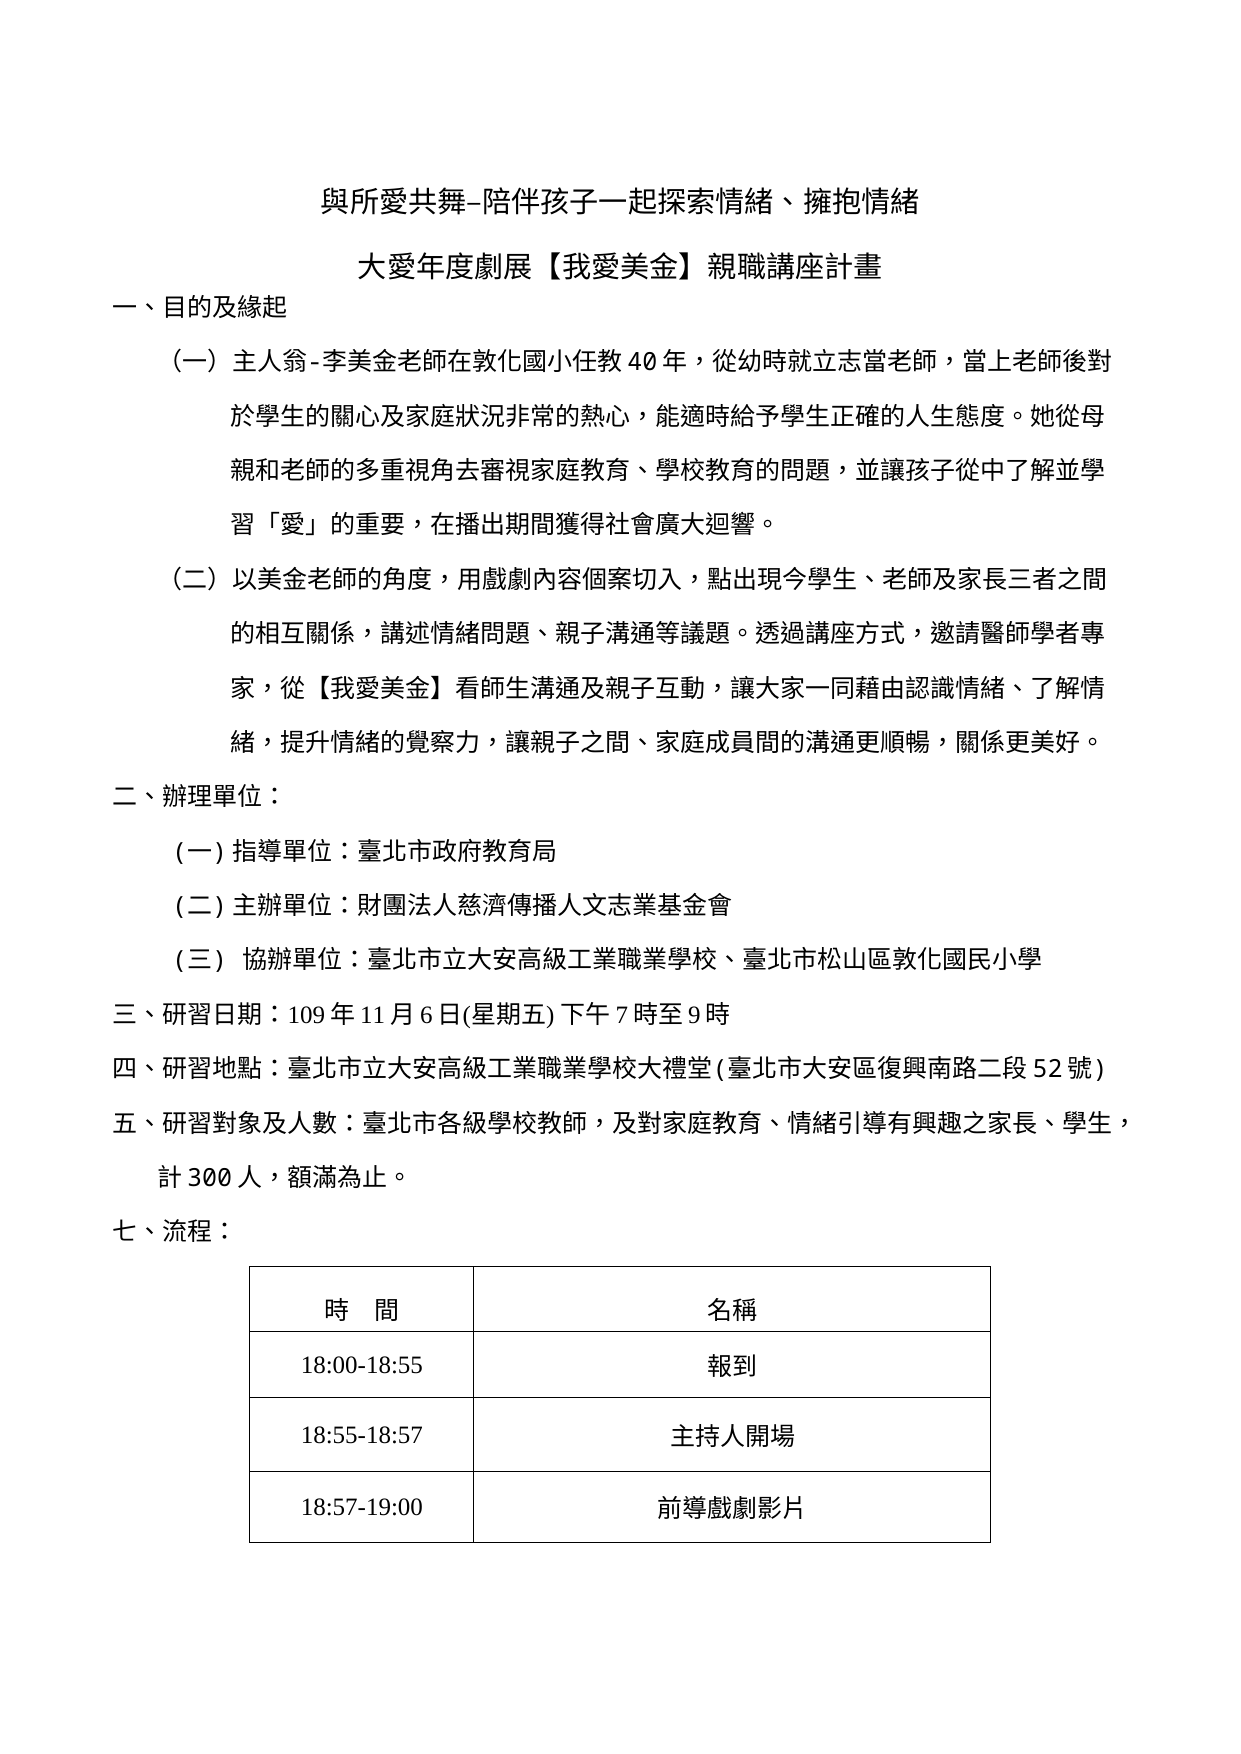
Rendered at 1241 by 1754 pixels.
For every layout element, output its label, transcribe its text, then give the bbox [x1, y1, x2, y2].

text (二) 主辦單位：財團法人慈濟傳播人文志業基金會 [112, 886, 1128, 922]
text 四、研習地點：臺北市立大安高級工業職業學校大禮堂(臺北市大安區復興南路二段52號) [112, 1049, 1128, 1085]
table_cell 18:57-19:00 [250, 1472, 473, 1542]
text (一) 指導單位：臺北市政府教育局 [112, 831, 1128, 867]
text 與所愛共舞–陪伴孩子一起探索情緒、擁抱情緒 [112, 158, 1128, 221]
text （二）以美金老師的角度，用戲劇內容個案切入，點出現今學生、老師及家長三者之間的相互關係，講述情緒問題、親子溝通等議題。透過講座方式，邀請醫師學者專家，從【我愛美金】看師生溝通及親子互動，讓大家一同藉由認識情緒、了解情緒，提升情緒的覺察力，讓親子之間、家庭成員間的溝通更順暢，關係更美好。 [157, 559, 1128, 759]
table_cell 前導戲劇影片 [474, 1472, 990, 1542]
text 大愛年度劇展【我愛美金】親職講座計畫 [112, 223, 1128, 285]
text 七、流程： [112, 1212, 1128, 1248]
table_cell 18:00-18:55 [250, 1332, 473, 1397]
text 五、研習對象及人數：臺北市各級學校教師，及對家庭教育、情緒引導有興趣之家長、學生，計300人，額滿為止。 [112, 1103, 1128, 1194]
text 一、目的及緣起 [112, 287, 1128, 324]
table_header 時 間 [250, 1267, 473, 1331]
text 二、辦理單位： [112, 777, 1128, 813]
table_cell 主持人開場 [474, 1398, 990, 1471]
text 三、研習日期：109年11月6日(星期五) 下午7時至9時 [112, 994, 1128, 1031]
table_cell 報到 [474, 1332, 990, 1397]
table_cell 18:55-18:57 [250, 1398, 473, 1471]
table_header 名稱 [474, 1267, 990, 1331]
text (三) 協辦單位：臺北市立大安高級工業職業學校、臺北市松山區敦化國民小學 [112, 940, 1128, 976]
text （一）主人翁-李美金老師在敦化國小任教40年，從幼時就立志當老師，當上老師後對於學生的關心及家庭狀況非常的熱心，能適時給予學生正確的人生態度。她從母親和老師的多重視角去審視家庭教育、學校教育的問題，並讓孩子從中了解並學習「愛」的重要，在播出期間獲得社會廣大迴響。 [142, 342, 1128, 541]
